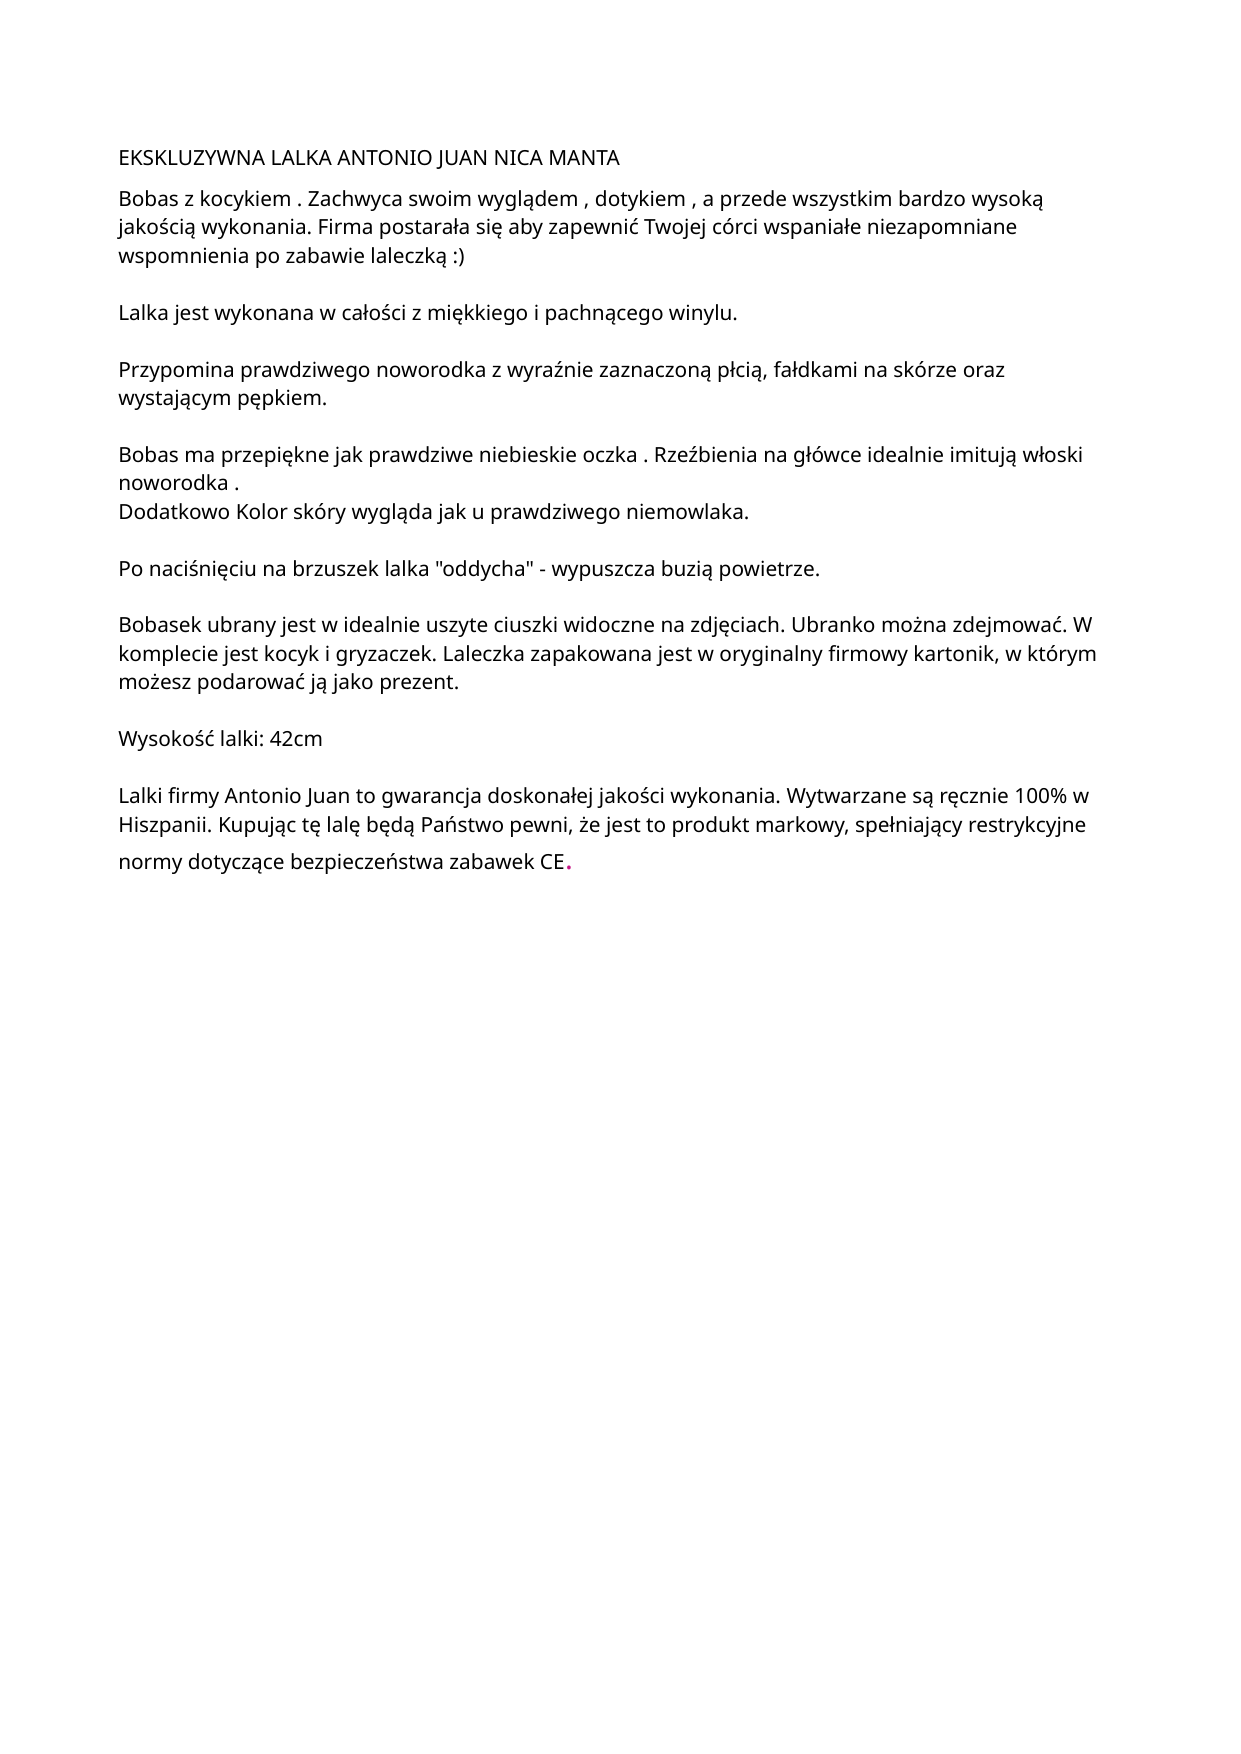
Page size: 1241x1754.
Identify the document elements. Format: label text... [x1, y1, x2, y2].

text Bobas z kocykiem . Zachwyca swoim wyglądem , dotykiem , a przede wszystkim bardzo wysoką jakością wykonania. Firma postarała się aby zapewnić Twojej córci wspaniałe niezapomniane wspomnienia po zabawie laleczką :) Lalka jest wykonana w całości z miękkiego i pachnącego winylu. Przypomina prawdziwego noworodka z wyraźnie zaznaczoną płcią, fałdkami na skórze oraz wystającym pępkiem. Bobas ma przepiękne jak prawdziwe niebieskie oczka . Rzeźbienia na główce idealnie imitują włoski noworodka . Dodatkowo Kolor skóry wygląda jak u prawdziwego niemowlaka. Po naciśnięciu na brzuszek lalka "oddycha" - wypuszcza buzią powietrze. Bobasek ubrany jest w idealnie uszyte ciuszki widoczne na zdjęciach. Ubranko można zdejmować. W komplecie jest kocyk i gryzaczek. Laleczka zapakowana jest w oryginalny firmowy kartonik, w którym możesz podarować ją jako prezent. Wysokość lalki: 42cm Lalki firmy Antonio Juan to gwarancja doskonałej jakości wykonania. Wytwarzane są ręcznie 100% w Hiszpanii. Kupując tę lalę będą Państwo pewni, że jest to produkt markowy, spełniający restrykcyjne normy dotyczące bezpieczeństwa zabawek CE. [118, 184, 1122, 878]
subtitle EKSKLUZYWNA LALKA ANTONIO JUAN NICA MANTA [118, 143, 1122, 172]
